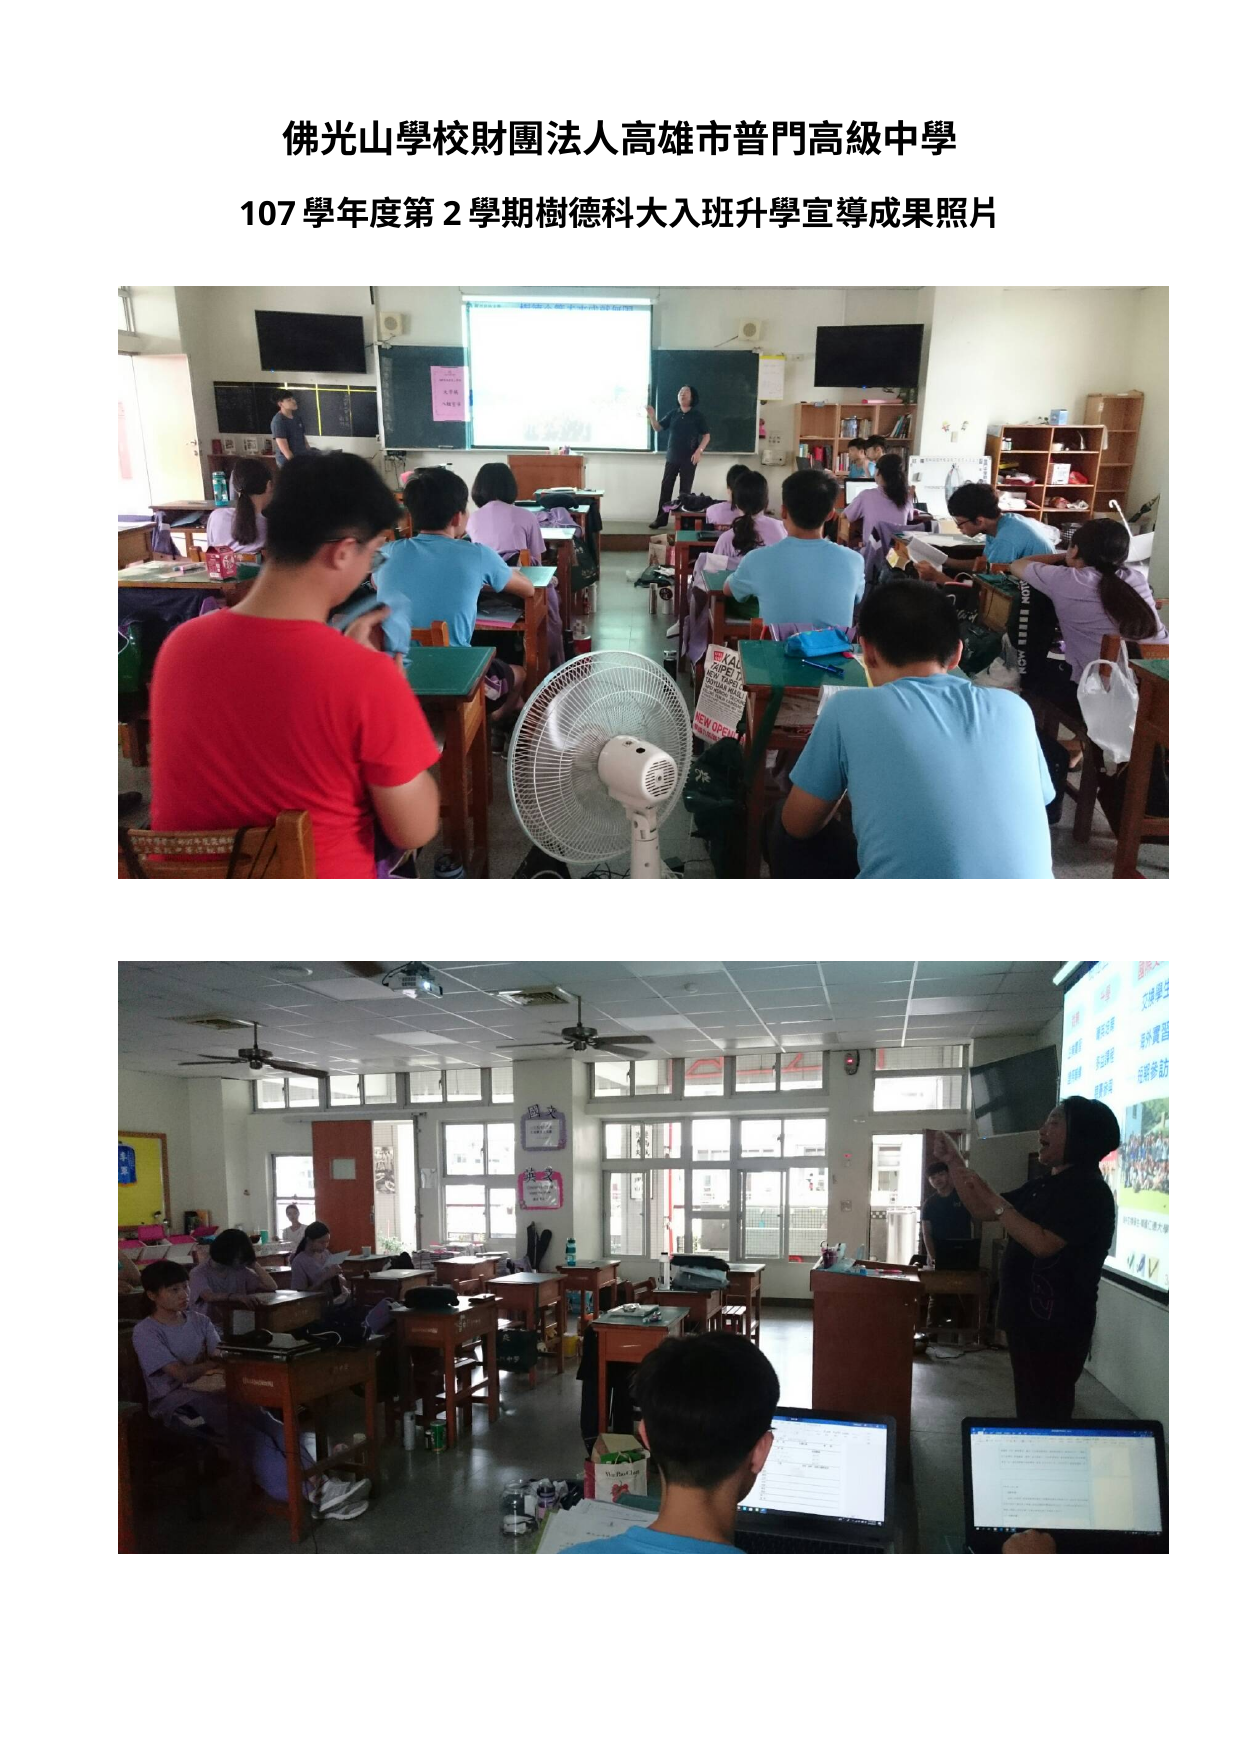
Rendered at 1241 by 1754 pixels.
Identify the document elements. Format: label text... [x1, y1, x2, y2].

text 107學年度第2學期樹德科大入班升學宣導成果照片 [118, 174, 1122, 249]
text 佛光山學校財團法人高雄市普門高級中學 [118, 99, 1122, 174]
picture [118, 286, 1169, 879]
picture [118, 961, 1169, 1554]
